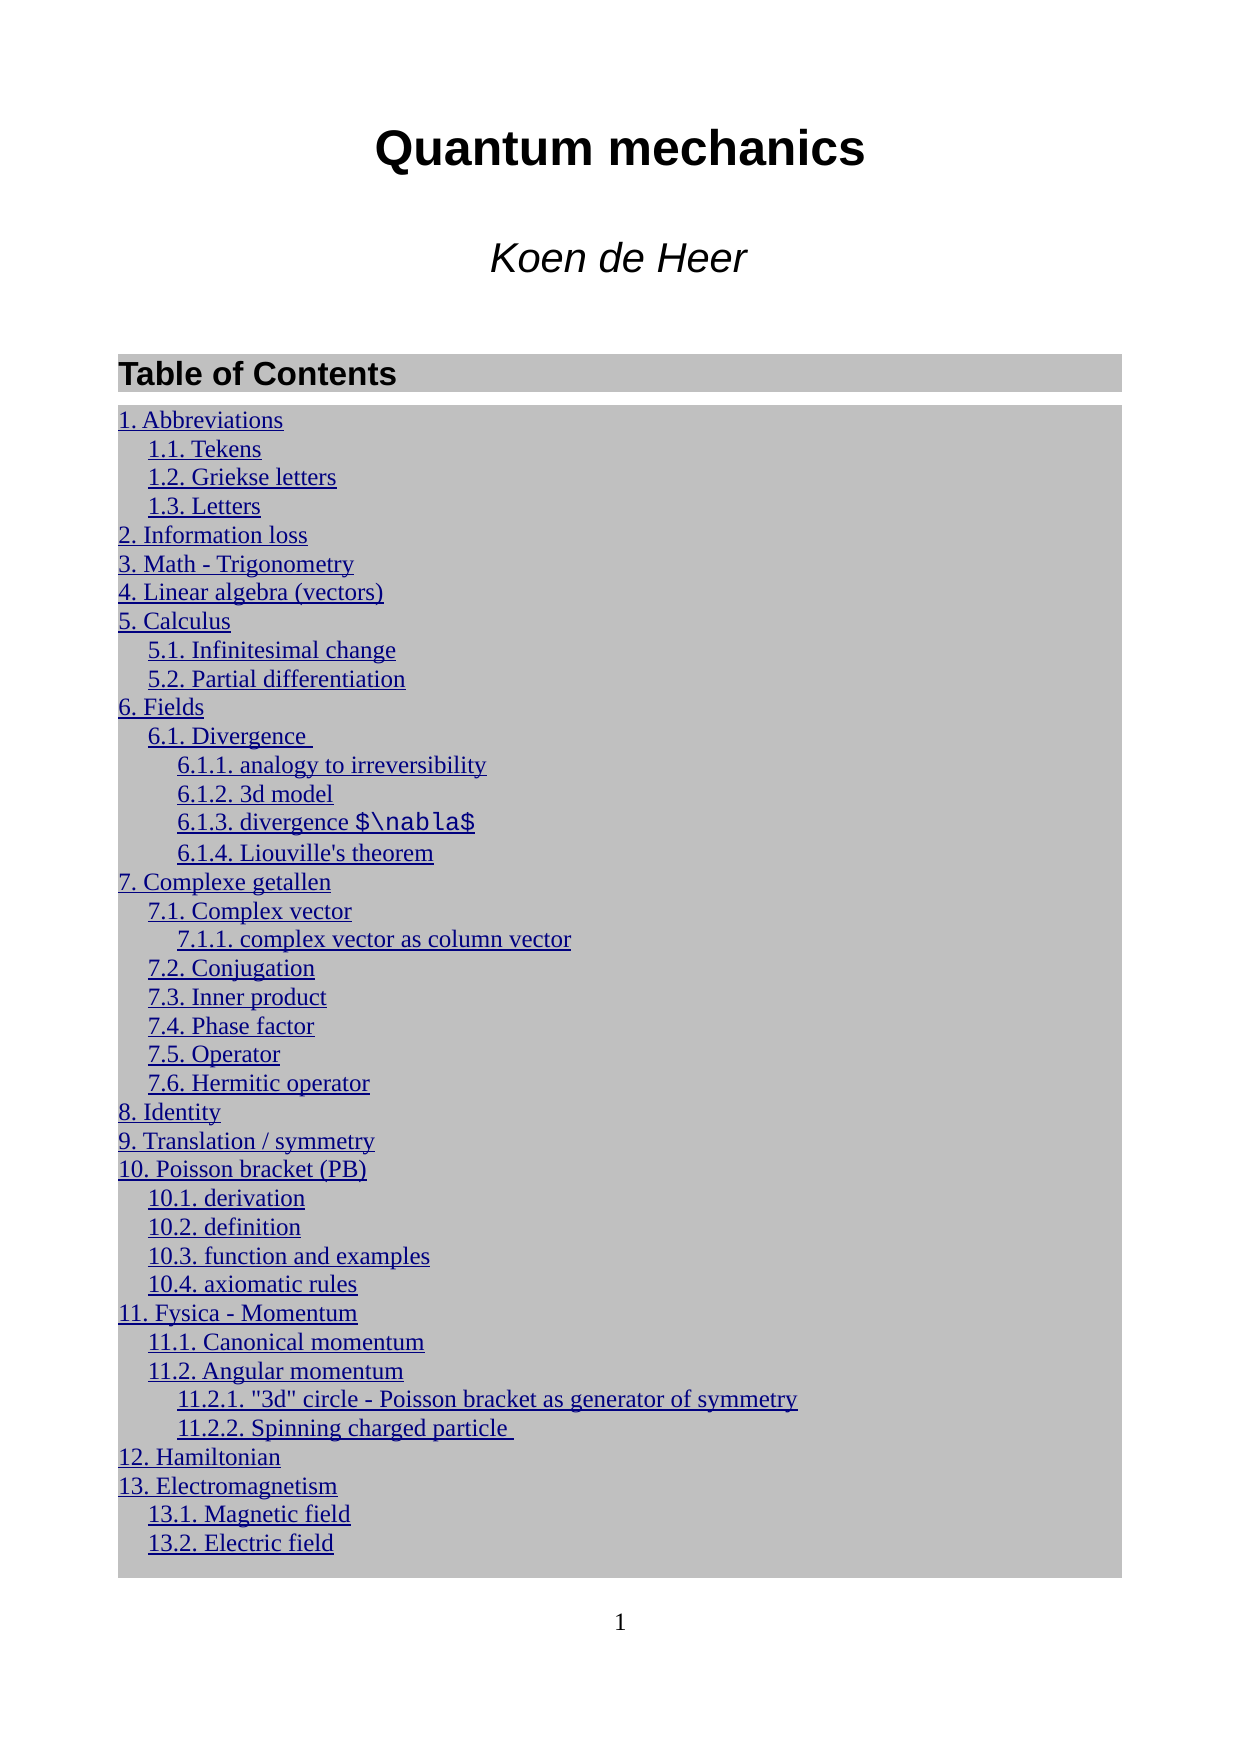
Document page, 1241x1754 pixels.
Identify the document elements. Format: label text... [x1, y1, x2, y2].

text 1.3. Letters [148, 491, 1122, 520]
text 7. Complexe getallen [118, 867, 1122, 896]
text 11. Fysica - Momentum [118, 1298, 1122, 1327]
text 7.6. Hermitic operator [148, 1068, 1122, 1097]
text 5. Calculus [118, 606, 1122, 635]
text 1.2. Griekse letters [148, 462, 1122, 491]
text 13.1. Magnetic field [148, 1499, 1122, 1528]
text 1.1. Tekens [148, 434, 1122, 462]
text 6.1.4. Liouville's theorem [177, 838, 1122, 867]
text 6. Fields [118, 692, 1122, 721]
text 7.4. Phase factor [148, 1011, 1122, 1039]
text 6.1.1. analogy to irreversibility [177, 750, 1122, 779]
text 7.2. Conjugation [148, 953, 1122, 982]
text 7.1.1. complex vector as column vector [177, 924, 1122, 953]
text 3. Math - Trigonometry [118, 549, 1122, 577]
subtitle Koen de Heer [118, 233, 1122, 281]
text 8. Identity [118, 1097, 1122, 1126]
text 13.2. Electric field [148, 1528, 1122, 1557]
subtitle Table of Contents [118, 354, 1122, 392]
text 10.1. derivation [148, 1183, 1122, 1212]
title Quantum mechanics [118, 118, 1122, 176]
text 7.1. Complex vector [148, 896, 1122, 924]
text 10.2. definition [148, 1212, 1122, 1241]
text 6.1. Divergence [148, 721, 1122, 750]
text 2. Information loss [118, 520, 1122, 549]
text 10.3. function and examples [148, 1241, 1122, 1269]
text 12. Hamiltonian [118, 1442, 1122, 1471]
text 7.3. Inner product [148, 982, 1122, 1011]
text 11.2. Angular momentum [148, 1356, 1122, 1384]
text 13. Electromagnetism [118, 1471, 1122, 1499]
text 6.1.3. divergence $\nabla$ [177, 807, 1122, 838]
text 11.2.1. "3d" circle - Poisson bracket as generator of symmetry [177, 1384, 1122, 1413]
text 5.2. Partial differentiation [148, 664, 1122, 692]
text 10. Poisson bracket (PB) [118, 1154, 1122, 1183]
text 11.2.2. Spinning charged particle [177, 1413, 1122, 1442]
text 11.1. Canonical momentum [148, 1327, 1122, 1356]
text 9. Translation / symmetry [118, 1126, 1122, 1154]
text 7.5. Operator [148, 1039, 1122, 1068]
text 4. Linear algebra (vectors) [118, 577, 1122, 606]
text 5.1. Infinitesimal change [148, 635, 1122, 664]
text 10.4. axiomatic rules [148, 1269, 1122, 1298]
text 1. Abbreviations [118, 405, 1122, 434]
text 6.1.2. 3d model [177, 779, 1122, 807]
